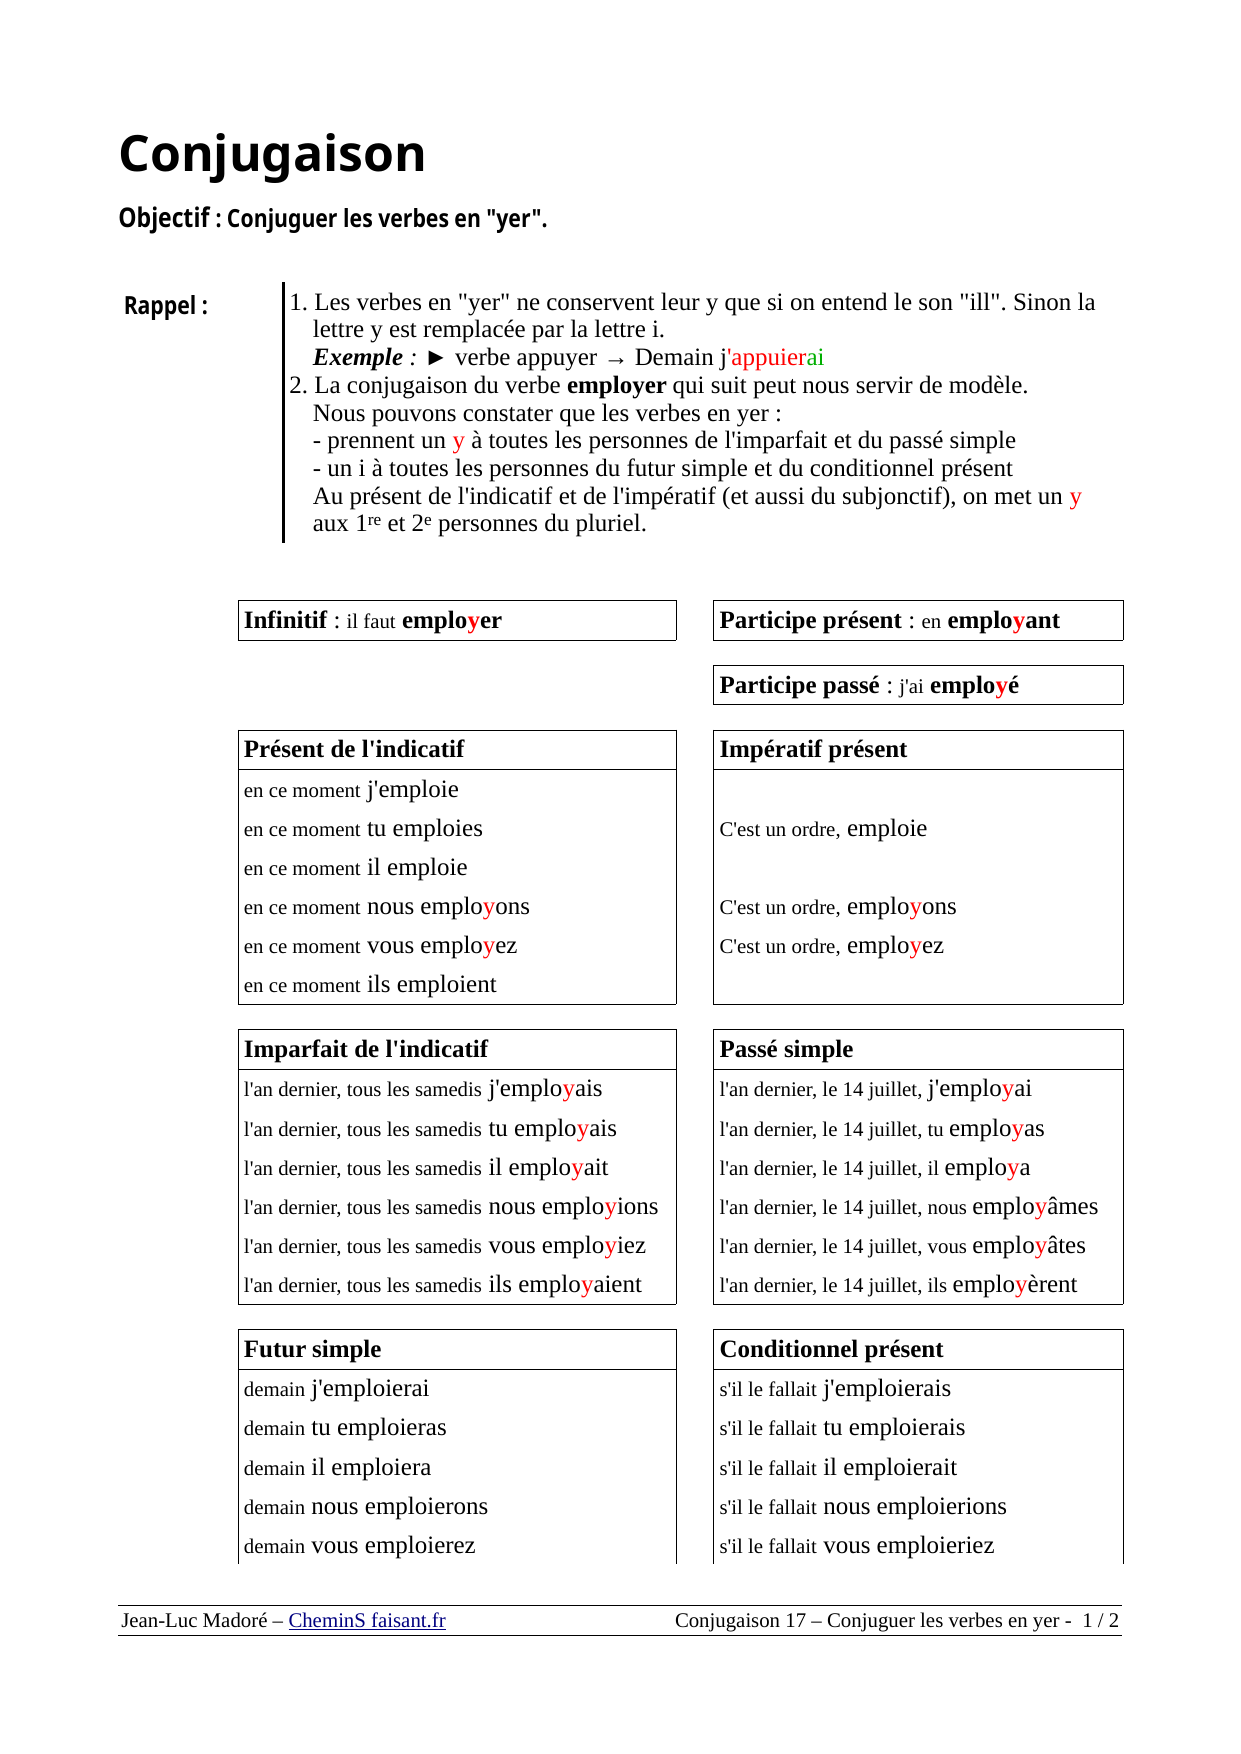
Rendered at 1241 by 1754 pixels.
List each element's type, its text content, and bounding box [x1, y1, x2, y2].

table_cell [677, 847, 713, 886]
table_cell demain vous emploierez [239, 1525, 676, 1564]
table_cell [676, 640, 713, 665]
table_cell [677, 886, 713, 926]
table_cell l'an dernier, tous les samedis j'employais [239, 1070, 676, 1108]
table_cell l'an dernier, tous les samedis nous employions [239, 1186, 676, 1225]
table_cell [677, 1108, 713, 1147]
table_cell [238, 641, 676, 665]
table_cell [677, 1265, 713, 1304]
table_cell C'est un ordre, employons [714, 886, 1123, 926]
table_cell l'an dernier, tous les samedis ils employaient [239, 1265, 676, 1304]
table_cell [714, 705, 1123, 729]
table_cell l'an dernier, le 14 juillet, ils employèrent [714, 1265, 1123, 1304]
table_cell [677, 1225, 713, 1264]
table_cell [714, 1305, 1123, 1329]
table_cell demain j'emploierai [239, 1370, 676, 1408]
table_cell l'an dernier, tous les samedis tu employais [239, 1108, 676, 1147]
table_cell [677, 1408, 713, 1447]
table_cell [676, 665, 713, 704]
table_cell [714, 1005, 1123, 1029]
table_cell l'an dernier, tous les samedis vous employiez [239, 1225, 676, 1264]
table_cell [238, 1305, 676, 1329]
table_cell s'il le fallait tu emploierais [714, 1408, 1123, 1447]
table_cell en ce moment j'emploie [239, 770, 676, 808]
table_cell Conditionnel présent [714, 1330, 1123, 1368]
table_cell Présent de l'indicatif [239, 731, 676, 769]
table_cell [677, 769, 713, 808]
table_cell s'il le fallait nous emploierions [714, 1486, 1123, 1525]
table_header Les verbes en "yer" ne conservent leur y que si on entend le son "ill". Sinon la lettre y est remplacée par la lettre i. Exemple : ► verbe appuyer → Demain j'appuierai La conjugaison du verbe employer qui suit peut nous servir de modèle. Nous pouvons constater que les verbes en yer : - prennent un y à toutes les personnes de l'imparfait et du passé simple - un i à toutes les personnes du futur simple et du conditionnel présent Au présent de l'indicatif et de l'impératif (et aussi du subjonctif), on met un y aux 1re et 2e personnes du pluriel. [285, 282, 1122, 543]
table_cell s'il le fallait il emploierait [714, 1447, 1123, 1486]
table_cell [677, 1186, 713, 1225]
table_cell [677, 1029, 713, 1069]
table_cell [677, 1069, 713, 1108]
table_cell [238, 704, 676, 729]
table_cell s'il le fallait vous emploieriez [714, 1525, 1123, 1564]
table_cell l'an dernier, le 14 juillet, j'employai [714, 1070, 1123, 1108]
table_cell demain nous emploierons [239, 1486, 676, 1525]
table_cell en ce moment ils emploient [239, 965, 676, 1004]
table_cell [238, 665, 676, 704]
table_cell s'il le fallait j'emploierais [714, 1370, 1123, 1408]
table_cell [677, 1447, 713, 1486]
table_cell [714, 770, 1123, 808]
table_cell en ce moment il emploie [239, 847, 676, 886]
table_cell demain tu emploieras [239, 1408, 676, 1447]
table_cell [677, 1486, 713, 1525]
table_cell demain il emploiera [239, 1447, 676, 1486]
table_cell l'an dernier, le 14 juillet, vous employâtes [714, 1225, 1123, 1264]
table_header [677, 600, 713, 639]
table_cell Passé simple [714, 1030, 1123, 1069]
table_cell l'an dernier, le 14 juillet, nous employâmes [714, 1186, 1123, 1225]
table_cell l'an dernier, le 14 juillet, tu employas [714, 1108, 1123, 1147]
table_cell [714, 965, 1123, 1004]
table_header Rappel : [118, 282, 282, 543]
table_cell [677, 808, 713, 847]
table_cell [677, 1525, 713, 1564]
table_cell Participe passé : j'ai employé [714, 666, 1123, 704]
table_cell [677, 1147, 713, 1186]
table_cell [238, 1005, 676, 1029]
text Objectif : Conjuguer les verbes en "yer". [118, 198, 1122, 235]
table_cell [677, 730, 713, 769]
table_cell [714, 641, 1123, 665]
table_cell l'an dernier, le 14 juillet, il employa [714, 1147, 1123, 1186]
table_cell [676, 1304, 713, 1329]
table_cell [714, 847, 1123, 886]
table_header Infinitif : il faut employer [239, 601, 676, 639]
table_cell Imparfait de l'indicatif [239, 1030, 676, 1069]
table_cell en ce moment nous employons [239, 886, 676, 926]
table_cell [676, 1004, 713, 1029]
text Conjugaison [118, 118, 1122, 186]
table_cell Impératif présent [714, 731, 1123, 769]
table_cell [677, 965, 713, 1004]
table_cell en ce moment tu emploies [239, 808, 676, 847]
table_cell C'est un ordre, emploie [714, 808, 1123, 847]
table_cell [677, 926, 713, 965]
table_cell [676, 704, 713, 729]
table_cell en ce moment vous employez [239, 926, 676, 965]
table_cell [677, 1329, 713, 1368]
table_cell C'est un ordre, employez [714, 926, 1123, 965]
table_header Participe présent : en employant [714, 601, 1123, 639]
table_cell [677, 1369, 713, 1408]
table_cell l'an dernier, tous les samedis il employait [239, 1147, 676, 1186]
table_cell Futur simple [239, 1330, 676, 1368]
